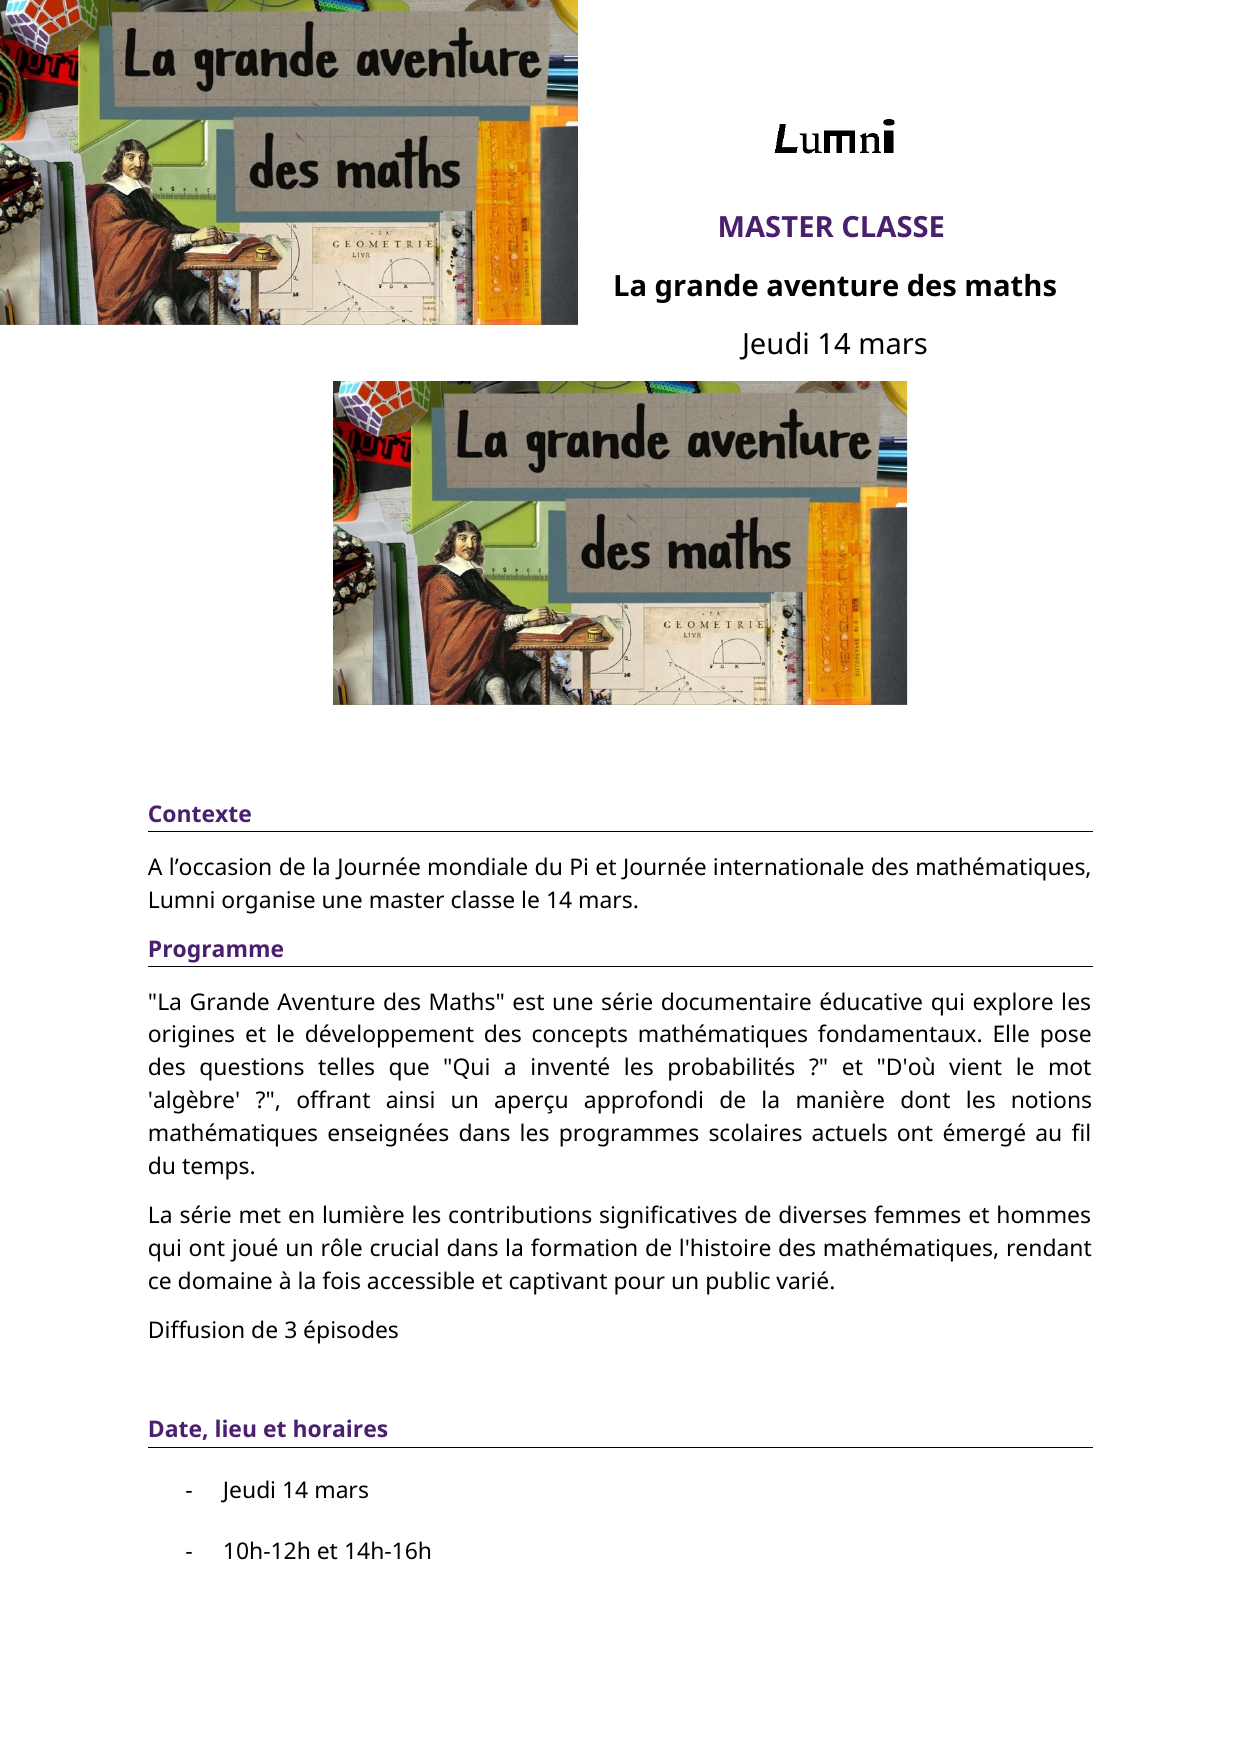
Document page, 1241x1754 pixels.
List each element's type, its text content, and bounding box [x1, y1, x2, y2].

text Date, lieu et horaires [148, 1413, 1093, 1447]
text Contexte [148, 798, 1093, 831]
text A l’occasion de la Journée mondiale du Pi et Journée internationale des mathématiques, Lumni organise une master classe le 14 mars. [148, 851, 1093, 915]
picture [770, 118, 900, 157]
text Programme [148, 933, 1093, 966]
text Diffusion de 3 épisodes [148, 1314, 1093, 1346]
text La série met en lumière les contributions significatives de diverses femmes et hommes qui ont joué un rôle crucial dans la formation de l'histoire des mathématiques, rendant ce domaine à la fois accessible et captivant pour un public varié. [148, 1199, 1093, 1296]
text Jeudi 14 mars [148, 323, 1093, 363]
text La grande aventure des maths [578, 265, 1093, 305]
picture [0, 0, 578, 325]
text MASTER CLASSE [578, 207, 1093, 246]
list Jeudi 14 mars [185, 1474, 1093, 1505]
text "La Grande Aventure des Maths" est une série documentaire éducative qui explore les origines et le développement des concepts mathématiques fondamentaux. Elle pose des questions telles que "Qui a inventé les probabilités ?" et "D'où vient le mot 'algèbre' ?", offrant ainsi un aperçu approfondi de la manière dont les notions mathématiques enseignées dans les programmes scolaires actuels ont émergé au fil du temps. [148, 986, 1093, 1181]
list 10h-12h et 14h-16h [185, 1535, 1093, 1566]
picture [333, 381, 908, 705]
